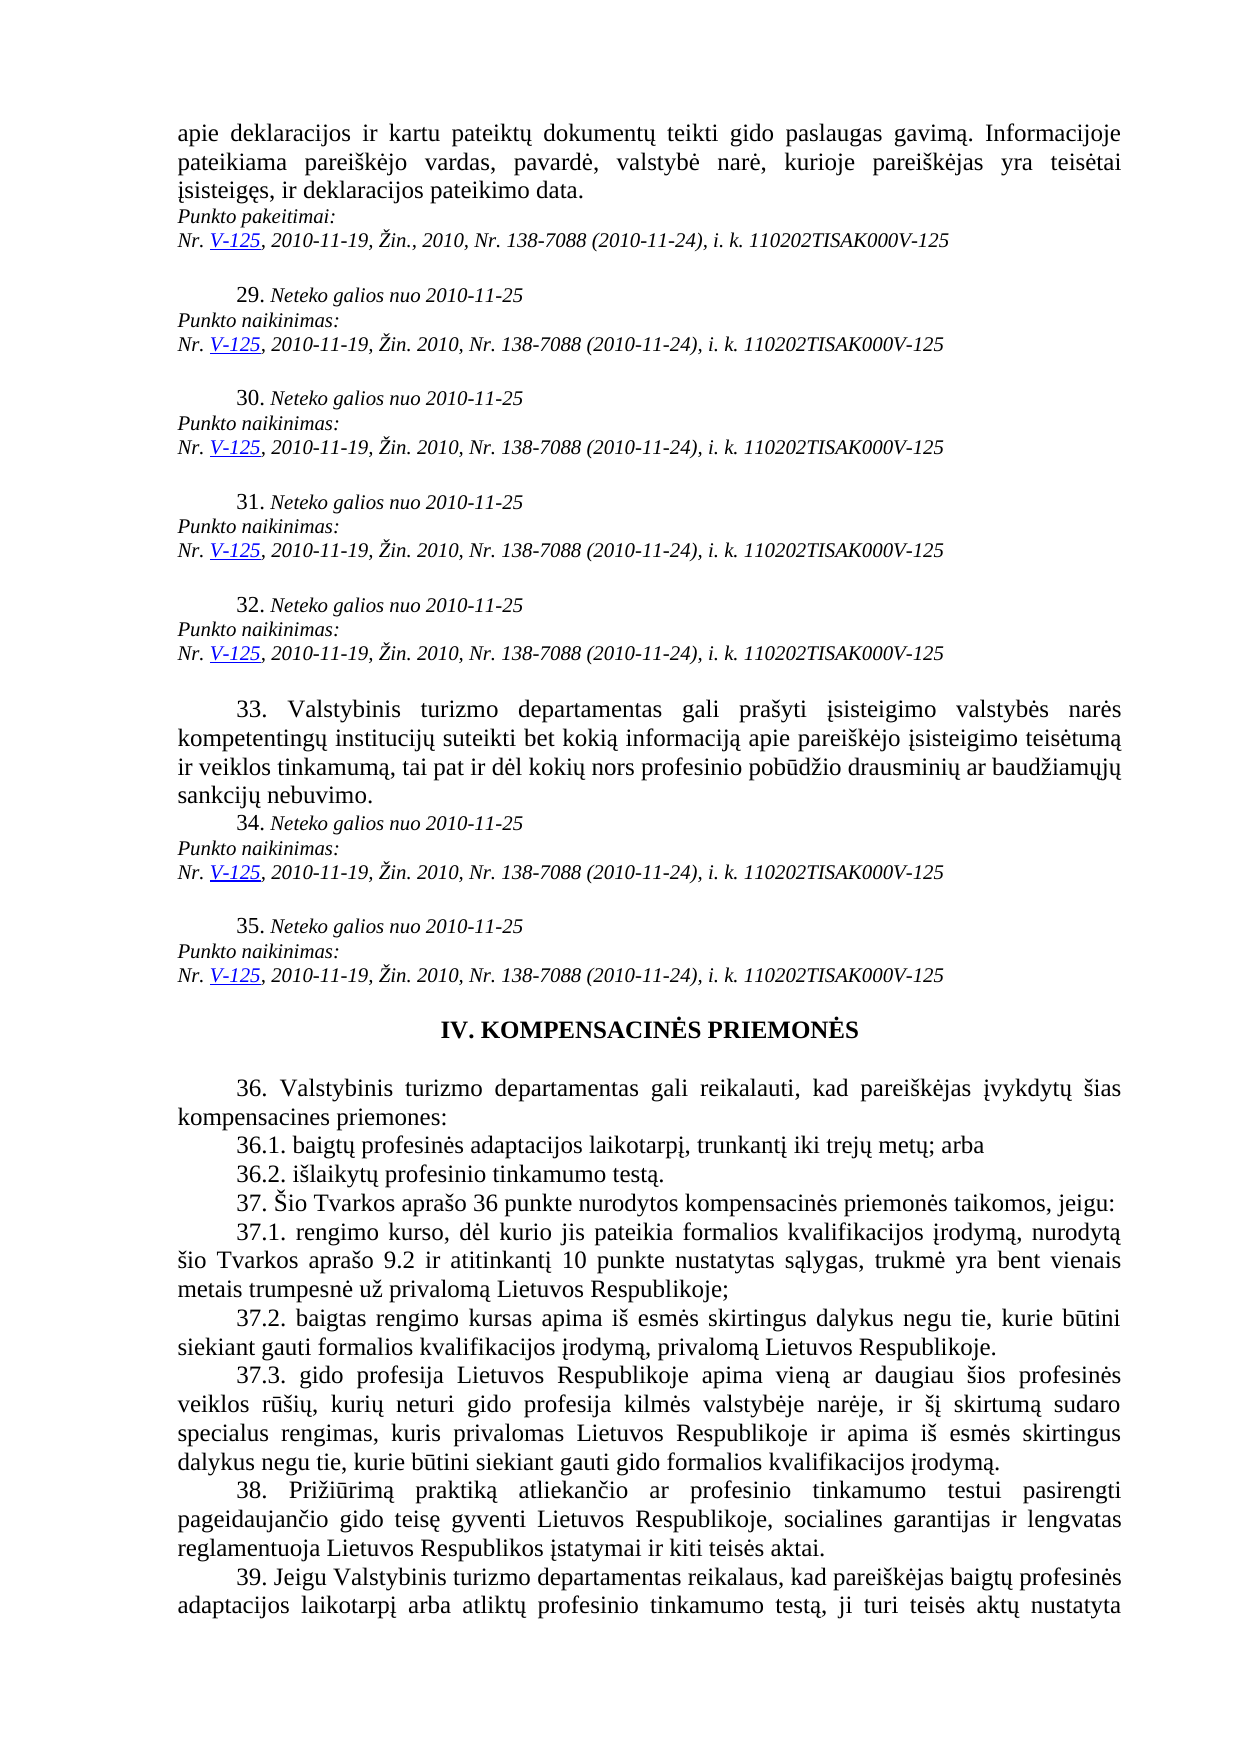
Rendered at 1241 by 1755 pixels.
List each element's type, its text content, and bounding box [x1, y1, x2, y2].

text 36. Valstybinis turizmo departamentas gali reikalauti, kad pareiškėjas įvykdytų šias kompensacines priemones: [177, 1073, 1122, 1131]
text 32. Neteko galios nuo 2010-11-25 [177, 591, 1122, 617]
text IV. KOMPENSACINĖS PRIEMONĖS [177, 1016, 1122, 1044]
text 36.1. baigtų profesinės adaptacijos laikotarpį, trunkantį iki trejų metų; arba [177, 1131, 1122, 1159]
text 35. Neteko galios nuo 2010-11-25 [177, 912, 1122, 939]
text Punkto naikinimas: [177, 411, 1122, 435]
text Nr. V-125, 2010-11-19, Žin. 2010, Nr. 138-7088 (2010-11-24), i. k. 110202TISAK000V-125 [177, 538, 1122, 562]
text 37.1. rengimo kurso, dėl kurio jis pateikia formalios kvalifikacijos įrodymą, nurodytą šio Tvarkos aprašo 9.2 ir atitinkantį 10 punkte nustatytas sąlygas, trukmė yra bent vienais metais trumpesnė už privalomą Lietuvos Respublikoje; [177, 1217, 1122, 1303]
text Nr. V-125, 2010-11-19, Žin. 2010, Nr. 138-7088 (2010-11-24), i. k. 110202TISAK000V-125 [177, 963, 1122, 987]
text Punkto naikinimas: [177, 308, 1122, 332]
text Nr. V-125, 2010-11-19, Žin. 2010, Nr. 138-7088 (2010-11-24), i. k. 110202TISAK000V-125 [177, 641, 1122, 665]
text apie deklaracijos ir kartu pateiktų dokumentų teikti gido paslaugas gavimą. Informacijoje pateikiama pareiškėjo vardas, pavardė, valstybė narė, kurioje pareiškėjas yra teisėtai įsisteigęs, ir deklaracijos pateikimo data. [177, 118, 1122, 204]
text 30. Neteko galios nuo 2010-11-25 [177, 384, 1122, 411]
text Punkto naikinimas: [177, 617, 1122, 641]
text Nr. V-125, 2010-11-19, Žin. 2010, Nr. 138-7088 (2010-11-24), i. k. 110202TISAK000V-125 [177, 859, 1122, 884]
text 29. Neteko galios nuo 2010-11-25 [177, 281, 1122, 308]
text Nr. V-125, 2010-11-19, Žin., 2010, Nr. 138-7088 (2010-11-24), i. k. 110202TISAK000V-125 [177, 228, 1122, 252]
text Punkto naikinimas: [177, 514, 1122, 538]
text 37. Šio Tvarkos aprašo 36 punkte nurodytos kompensacinės priemonės taikomos, jeigu: [177, 1188, 1122, 1217]
text Punkto pakeitimai: [177, 204, 1122, 228]
text 39. Jeigu Valstybinis turizmo departamentas reikalaus, kad pareiškėjas baigtų profesinės adaptacijos laikotarpį arba atliktų profesinio tinkamumo testą, ji turi teisės aktų nustatyta [177, 1562, 1122, 1619]
text 37.2. baigtas rengimo kursas apima iš esmės skirtingus dalykus negu tie, kurie būtini siekiant gauti formalios kvalifikacijos įrodymą, privalomą Lietuvos Respublikoje. [177, 1303, 1122, 1361]
text 31. Neteko galios nuo 2010-11-25 [177, 488, 1122, 514]
text 34. Neteko galios nuo 2010-11-25 [177, 809, 1122, 836]
text 33. Valstybinis turizmo departamentas gali prašyti įsisteigimo valstybės narės kompetentingų institucijų suteikti bet kokią informaciją apie pareiškėjo įsisteigimo teisėtumą ir veiklos tinkamumą, tai pat ir dėl kokių nors profesinio pobūdžio drausminių ar baudžiamųjų sankcijų nebuvimo. [177, 694, 1122, 809]
text 37.3. gido profesija Lietuvos Respublikoje apima vieną ar daugiau šios profesinės veiklos rūšių, kurių neturi gido profesija kilmės valstybėje narėje, ir šį skirtumą sudaro specialus rengimas, kuris privalomas Lietuvos Respublikoje ir apima iš esmės skirtingus dalykus negu tie, kurie būtini siekiant gauti gido formalios kvalifikacijos įrodymą. [177, 1361, 1122, 1476]
text Punkto naikinimas: [177, 939, 1122, 963]
text Nr. V-125, 2010-11-19, Žin. 2010, Nr. 138-7088 (2010-11-24), i. k. 110202TISAK000V-125 [177, 332, 1122, 356]
text 36.2. išlaikytų profesinio tinkamumo testą. [177, 1159, 1122, 1188]
text Punkto naikinimas: [177, 836, 1122, 859]
text Nr. V-125, 2010-11-19, Žin. 2010, Nr. 138-7088 (2010-11-24), i. k. 110202TISAK000V-125 [177, 435, 1122, 459]
text 38. Prižiūrimą praktiką atliekančio ar profesinio tinkamumo testui pasirengti pageidaujančio gido teisę gyventi Lietuvos Respublikoje, socialines garantijas ir lengvatas reglamentuoja Lietuvos Respublikos įstatymai ir kiti teisės aktai. [177, 1476, 1122, 1562]
